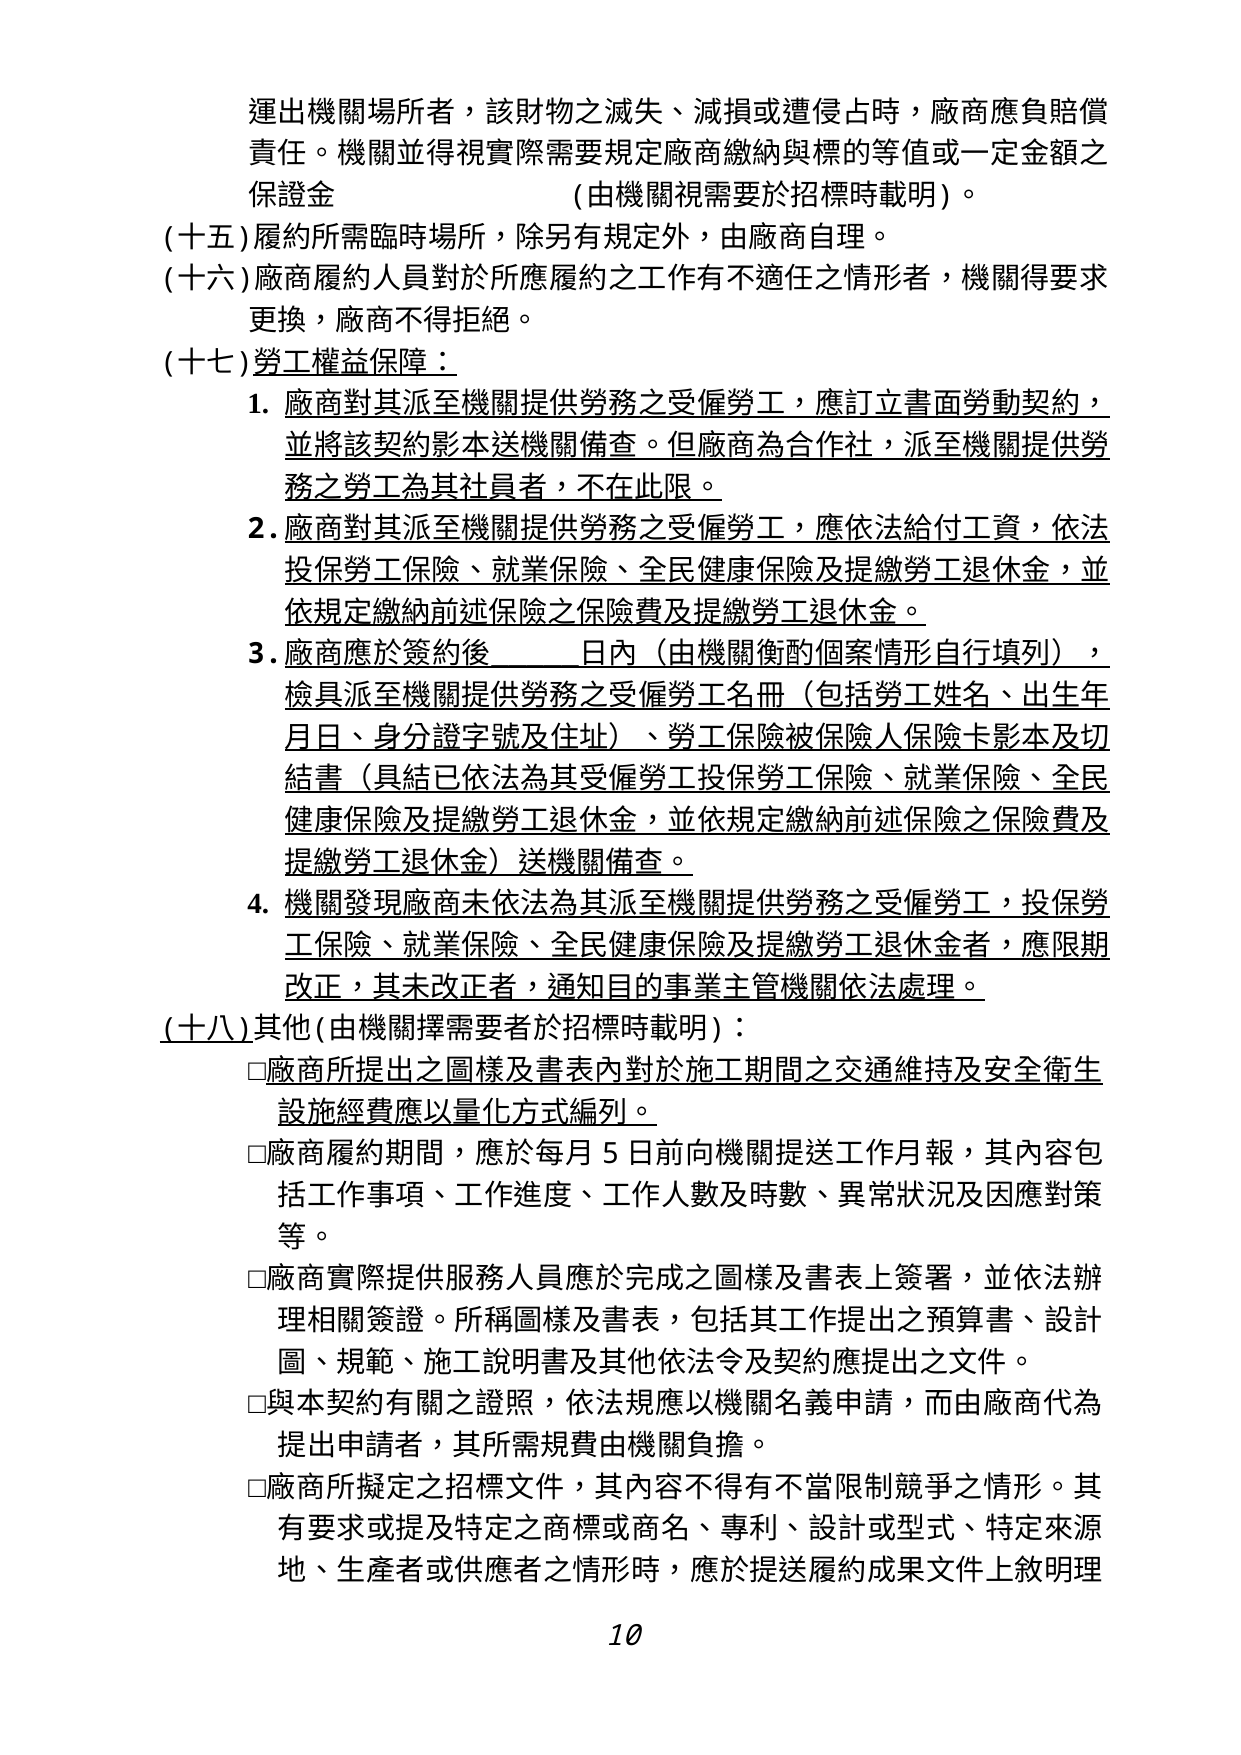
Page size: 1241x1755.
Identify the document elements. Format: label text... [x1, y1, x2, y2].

text (十六)廠商履約人員對於所應履約之工作有不適任之情形者，機關得要求更換，廠商不得拒絕。 [159, 255, 1110, 339]
list 廠商應於簽約後_____日內（由機關衡酌個案情形自行填列），檢具派至機關提供勞務之受僱勞工名冊（包括勞工姓名、出生年月日、身分證字號及住址）、勞工保險被保險人保險卡影本及切結書（具結已依法為其受僱勞工投保勞工保險、就業保險、全民健康保險及提繳勞工退休金，並依規定繳納前述保險之保險費及提繳勞工退休金）送機關備查。 [247, 630, 1110, 880]
text □廠商所擬定之招標文件，其內容不得有不當限制競爭之情形。其有要求或提及特定之商標或商名、專利、設計或型式、特定來源地、生產者或供應者之情形時，應於提送履約成果文件上敘明理 [248, 1464, 1104, 1589]
text 運出機關場所者，該財物之滅失、減損或遭侵占時，廠商應負賠償責任。機關並得視實際需要規定廠商繳納與標的等值或一定金額之保證金 (由機關視需要於招標時載明)。 [159, 89, 1110, 214]
text □廠商履約期間，應於每月5日前向機關提送工作月報，其內容包括工作事項、工作進度、工作人數及時數、異常狀況及因應對策等。 [248, 1130, 1104, 1255]
list 廠商對其派至機關提供勞務之受僱勞工，應依法給付工資，依法投保勞工保險、就業保險、全民健康保險及提繳勞工退休金，並依規定繳納前述保險之保險費及提繳勞工退休金。 [247, 505, 1110, 630]
text (十八)其他(由機關擇需要者於招標時載明)： [159, 1005, 1110, 1047]
text □與本契約有關之證照，依法規應以機關名義申請，而由廠商代為提出申請者，其所需規費由機關負擔。 [248, 1380, 1104, 1464]
text (十五)履約所需臨時場所，除另有規定外，由廠商自理。 [159, 214, 1110, 255]
text (十七)勞工權益保障： [159, 339, 1110, 380]
text □廠商實際提供服務人員應於完成之圖樣及書表上簽署，並依法辦理相關簽證。所稱圖樣及書表，包括其工作提出之預算書、設計圖、規範、施工說明書及其他依法令及契約應提出之文件。 [248, 1255, 1104, 1380]
text □廠商所提出之圖樣及書表內對於施工期間之交通維持及安全衛生設施經費應以量化方式編列。 [248, 1047, 1104, 1130]
list 機關發現廠商未依法為其派至機關提供勞務之受僱勞工，投保勞工保險、就業保險、全民健康保險及提繳勞工退休金者，應限期改正，其未改正者，通知目的事業主管機關依法處理。 [247, 880, 1110, 1005]
list 廠商對其派至機關提供勞務之受僱勞工，應訂立書面勞動契約，並將該契約影本送機關備查。但廠商為合作社，派至機關提供勞務之勞工為其社員者，不在此限。 [247, 380, 1110, 505]
